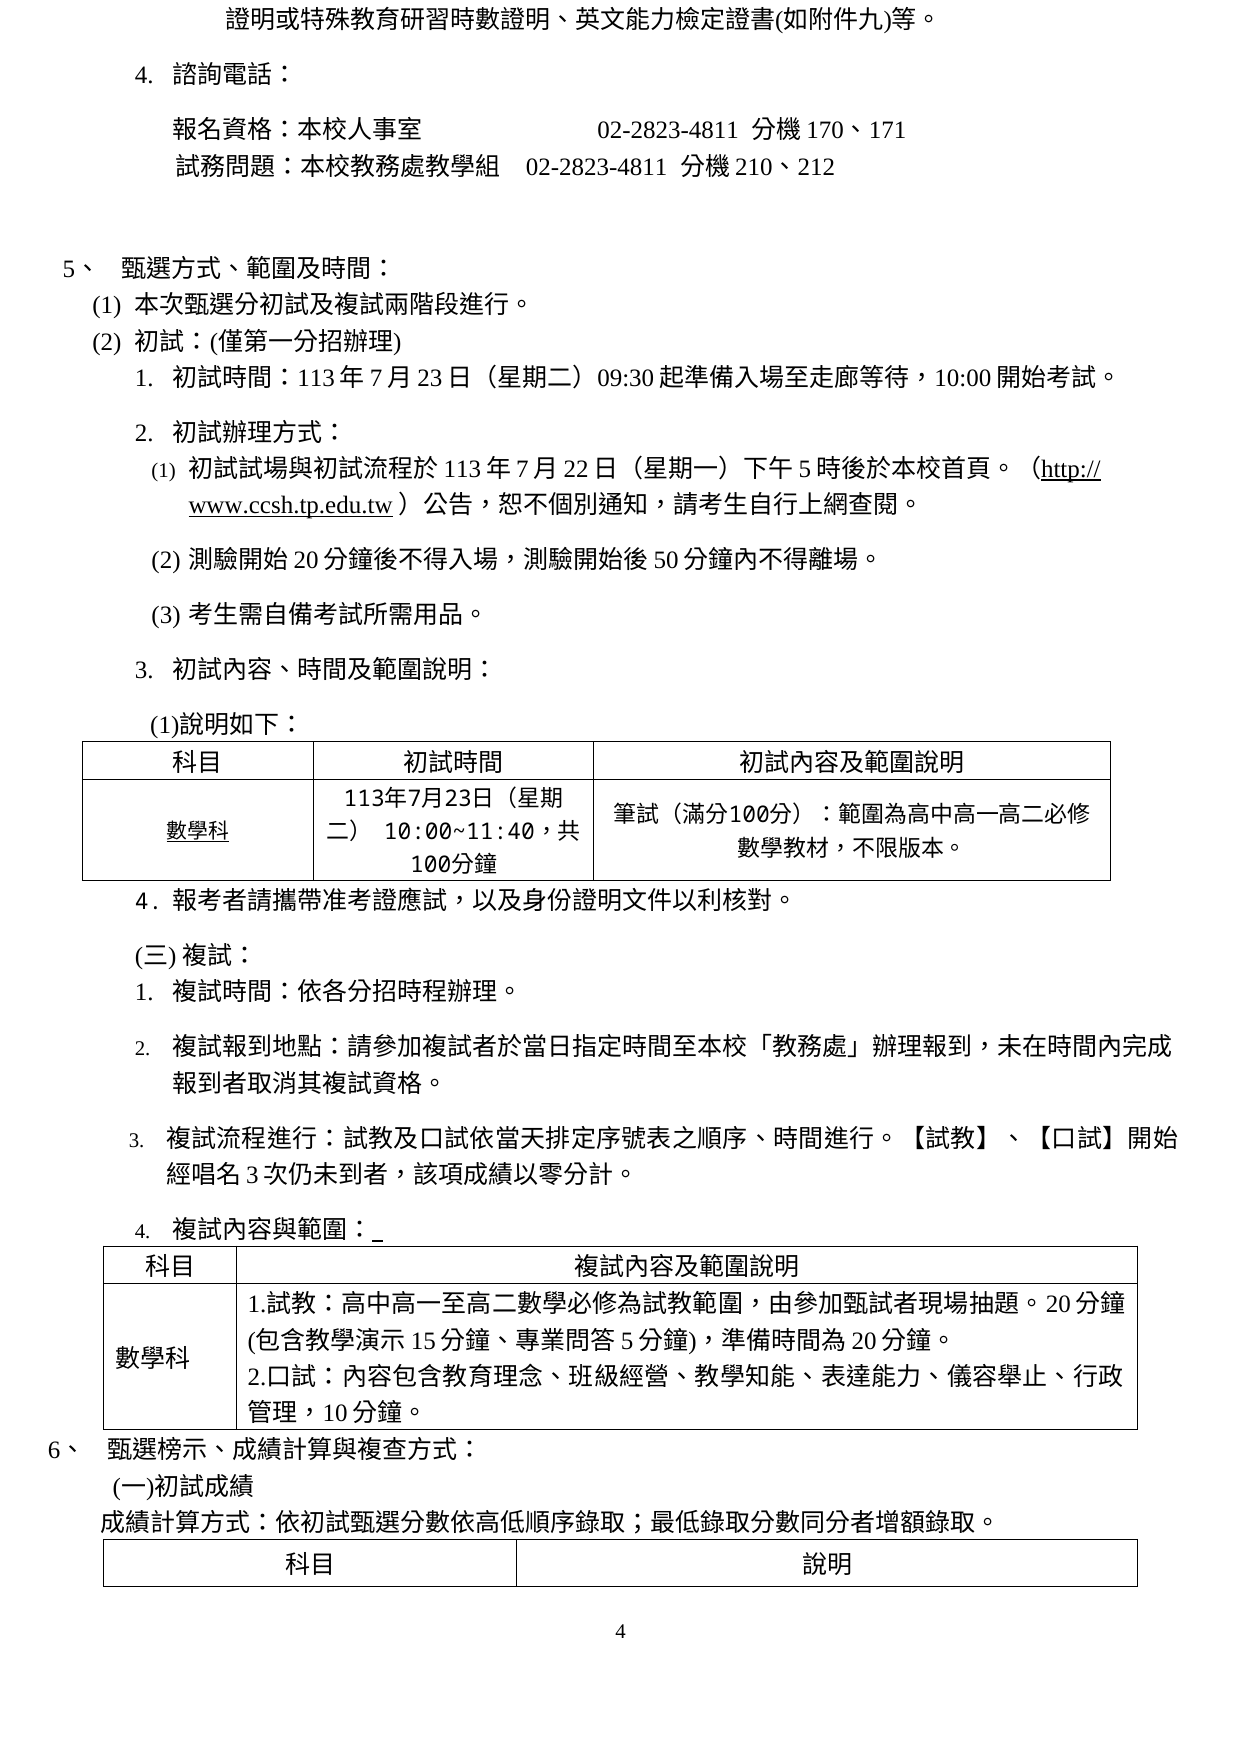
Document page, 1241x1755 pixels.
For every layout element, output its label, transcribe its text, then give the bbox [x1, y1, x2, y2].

list 複試流程進行：試教及口試依當天排定序號表之順序、時間進行。【試教】、【口試】開始，經唱名3次仍未到者，該項成績以零分計。 [128, 1118, 1178, 1191]
list 測驗開始20分鐘後不得入場，測驗開始後50分鐘內不得離場。 [151, 540, 1178, 576]
table_cell 筆試（滿分100分）：範圍為高中高一高二必修數學教材，不限版本。 [594, 780, 1110, 879]
text 報名資格：本校人事室 02-2823-4811 分機170、171 [172, 110, 1178, 146]
list 初試辦理方式： [134, 412, 1178, 449]
text (三) 複試： [134, 936, 1178, 972]
table_cell 113年7月23日（星期二） 10:00~11:40，共100分鐘 [314, 780, 593, 879]
list 複試時間：依各分招時程辦理。 [134, 972, 1178, 1008]
list 考生需自備考試所需用品。 [151, 595, 1178, 631]
list 複試內容與範圍： [134, 1209, 1178, 1246]
list 報考者請攜帶准考證應試，以及身份證明文件以利核對。 [134, 881, 1178, 917]
table_cell 1.試教：高中高一至高二數學必修為試教範圍，由參加甄試者現場抽題。20分鐘(包含教學演示15分鐘、專業問答5分鐘)，準備時間為20分鐘。 2.口試：內容包含教育理念、班級經營、教學知能、表達能力、儀容舉止、行政管理，10分鐘。 [237, 1284, 1137, 1429]
list 甄選方式、範圍及時間： [62, 249, 1178, 285]
list 初試時間：113年7月23日（星期二）09:30起準備入場至走廊等待，10:00開始考試。 [134, 357, 1178, 394]
table_header 科目 [83, 742, 313, 778]
text 成績計算方式：依初試甄選分數依高低順序錄取；最低錄取分數同分者增額錄取。 [62, 1502, 1178, 1539]
table_header 科目 [104, 1247, 236, 1283]
table_header 科目 [104, 1540, 516, 1586]
list 初試內容、時間及範圍說明： [134, 650, 1178, 686]
text (一)初試成績 [112, 1466, 1178, 1502]
table_header 複試內容及範圍說明 [237, 1247, 1137, 1283]
table_header 初試時間 [314, 742, 593, 778]
table_cell 數學科 [104, 1284, 236, 1429]
list 甄選榜示、成績計算與複查方式： [48, 1430, 1178, 1466]
list 複試報到地點：請參加複試者於當日指定時間至本校「教務處」辦理報到，未在時間內完成報到者取消其複試資格。 [134, 1027, 1178, 1099]
text 試務問題：本校教務處教學組 02-2823-4811 分機210、212 [107, 146, 1178, 182]
list 初試試場與初試流程於113年7月22日（星期一）下午5時後於本校首頁。（http://www.ccsh.tp.edu.tw ）公告，恕不個別通知，請考生自行上網查閱。 [151, 449, 1178, 521]
table_header 說明 [517, 1540, 1137, 1586]
table_cell 數學科 [83, 780, 313, 879]
text (1)說明如下： [62, 705, 1178, 741]
list 本次甄選分初試及複試兩階段進行。 [92, 285, 1178, 321]
list 諮詢電話： [134, 55, 1178, 91]
list 初試：(僅第一分招辦理) [92, 321, 1178, 357]
table_header 初試內容及範圍說明 [594, 742, 1110, 778]
list 證明或特殊教育研習時數證明、英文能力檢定證書(如附件九)等。 [181, 0, 1178, 36]
